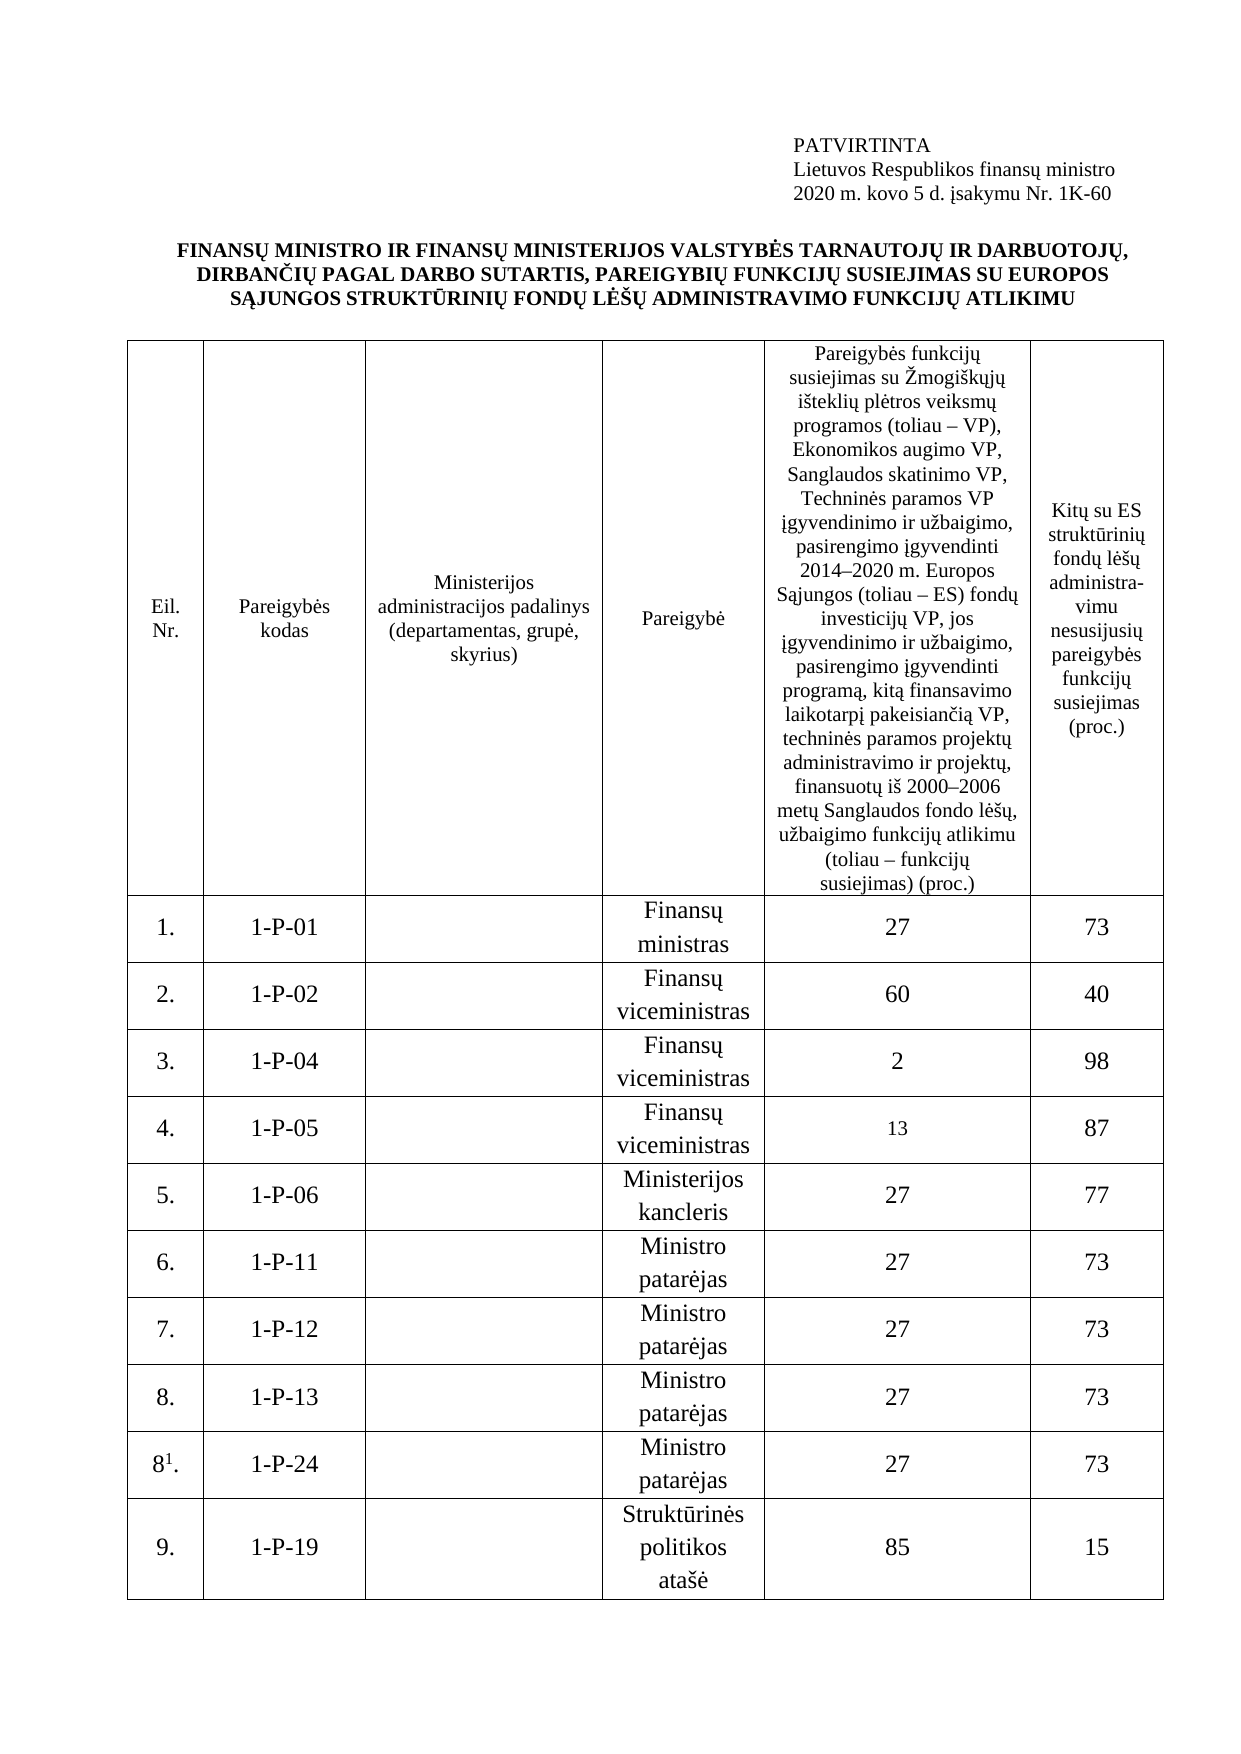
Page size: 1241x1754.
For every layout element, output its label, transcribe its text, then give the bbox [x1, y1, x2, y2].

table_cell 1-P-12 [204, 1298, 365, 1364]
table_cell 15 [1031, 1499, 1163, 1598]
table_cell [366, 1298, 602, 1364]
table_cell [366, 1365, 602, 1431]
table_cell [1164, 1163, 1178, 1230]
table_cell [1164, 1297, 1178, 1364]
table_cell Pareigybės funkcijų susiejimas su Žmogiškųjų išteklių plėtros veiksmų programos (toliau – VP), Ekonomikos augimo VP, Sanglaudos skatinimo VP, Techninės paramos VP įgyvendinimo ir užbaigimo, pasirengimo įgyvendinti 2014–2020 m. Europos Sąjungos (toliau – ES) fondų investicijų VP, jos įgyvendinimo ir užbaigimo, pasirengimo įgyvendinti programą, kitą finansavimo laikotarpį pakeisiančią VP, techninės paramos projektų administravimo ir projektų, finansuotų iš 2000–2006 metų Sanglaudos fondo lėšų, užbaigimo funkcijų atlikimu (toliau – funkcijų susiejimas) (proc.) [765, 341, 1030, 894]
table_cell 9. [128, 1499, 203, 1598]
table_cell [366, 314, 602, 340]
table_cell Finansų viceministras [603, 1030, 764, 1096]
table_cell Pareigybės kodas [204, 341, 365, 894]
table_cell 3. [128, 1030, 203, 1096]
table_cell 13 [765, 1097, 1030, 1163]
table_cell 6. [128, 1231, 203, 1297]
table_cell [366, 1231, 602, 1297]
table_header FINANSŲ MINISTRO IR FINANSŲ MINISTERIJOS VALSTYBĖS TARNAUTOJŲ IR DARBUOTOJŲ, DIRBANČIŲ PAGAL DARBO SUTARTIS, PAREIGYBIŲ FUNKCIJŲ SUSIEJIMAS SU EUROPOS SĄJUNGOS STRUKTŪRINIŲ FONDŲ LĖŠŲ ADMINISTRAVIMO FUNKCIJŲ ATLIKIMU [128, 234, 1178, 313]
table_cell 27 [765, 1164, 1030, 1230]
table_cell Ministro patarėjas [603, 1231, 764, 1297]
table_cell [366, 1097, 602, 1163]
table_cell [1030, 314, 1178, 340]
table_cell Finansų ministras [603, 896, 764, 962]
table_cell 73 [1031, 1231, 1163, 1297]
table_cell Ministerijos administracijos padalinys (departamentas, grupė, skyrius) [366, 341, 602, 894]
table_cell 1-P-01 [204, 896, 365, 962]
table_cell [1164, 1431, 1178, 1498]
table_cell Ministerijos kancleris [603, 1164, 764, 1230]
table_cell Eil. Nr. [128, 341, 203, 894]
table_cell 98 [1031, 1030, 1163, 1096]
table_cell Pareigybė [603, 341, 764, 894]
table_cell Ministro patarėjas [603, 1365, 764, 1431]
table_cell 73 [1031, 1432, 1163, 1498]
text PATVIRTINTA Lietuvos Respublikos finansų ministro 2020 m. kovo 5 d. įsakymu Nr. 1K-60 [793, 133, 1181, 205]
table_cell 1-P-02 [204, 963, 365, 1029]
table_cell 4. [128, 1097, 203, 1163]
table_cell [366, 1499, 602, 1598]
table_cell 1-P-24 [204, 1432, 365, 1498]
table_cell 77 [1031, 1164, 1163, 1230]
table_cell 27 [765, 1231, 1030, 1297]
table_cell 1. [128, 896, 203, 962]
table_cell Kitų su ES struktūrinių fondų lėšų administra-vimu nesusijusių pareigybės funkcijų susiejimas (proc.) [1031, 341, 1163, 894]
table_cell Ministro patarėjas [603, 1298, 764, 1364]
table_cell [1164, 1029, 1178, 1096]
table_cell 1-P-11 [204, 1231, 365, 1297]
table_cell 1-P-05 [204, 1097, 365, 1163]
table_cell 87 [1031, 1097, 1163, 1163]
table_cell [1164, 962, 1178, 1029]
table_cell Finansų viceministras [603, 963, 764, 1029]
table_cell 7. [128, 1298, 203, 1364]
table_cell [602, 314, 764, 340]
table_cell [366, 1432, 602, 1498]
table_cell 81. [128, 1432, 203, 1498]
table_cell 5. [128, 1164, 203, 1230]
table_cell [764, 314, 1030, 340]
table_cell 8. [128, 1365, 203, 1431]
table_cell [1164, 895, 1178, 962]
table_cell 27 [765, 1298, 1030, 1364]
table_cell 1-P-06 [204, 1164, 365, 1230]
table_cell 2. [128, 963, 203, 1029]
table_cell 85 [765, 1499, 1030, 1598]
table_cell 40 [1031, 963, 1163, 1029]
table_cell [366, 1164, 602, 1230]
table_cell [1164, 1498, 1178, 1598]
table_cell 1-P-13 [204, 1365, 365, 1431]
table_cell 27 [765, 1432, 1030, 1498]
table_cell 2 [765, 1030, 1030, 1096]
table_cell 73 [1031, 1365, 1163, 1431]
table_cell [1164, 1096, 1178, 1163]
table_cell [366, 963, 602, 1029]
table_cell [128, 314, 203, 340]
table_cell 1-P-04 [204, 1030, 365, 1096]
table_cell 73 [1031, 896, 1163, 962]
table_cell [203, 314, 366, 340]
table_cell 27 [765, 896, 1030, 962]
table_cell [1164, 1230, 1178, 1297]
table_cell Ministro patarėjas [603, 1432, 764, 1498]
table_cell 1-P-19 [204, 1499, 365, 1598]
table_cell Finansų viceministras [603, 1097, 764, 1163]
table_cell [366, 1030, 602, 1096]
table_cell 60 [765, 963, 1030, 1029]
table_cell [366, 896, 602, 962]
table_cell 73 [1031, 1298, 1163, 1364]
table_cell [1164, 1364, 1178, 1431]
table_cell Struktūrinės politikos atašė [603, 1499, 764, 1598]
table_cell 27 [765, 1365, 1030, 1431]
table_cell [1164, 340, 1178, 894]
